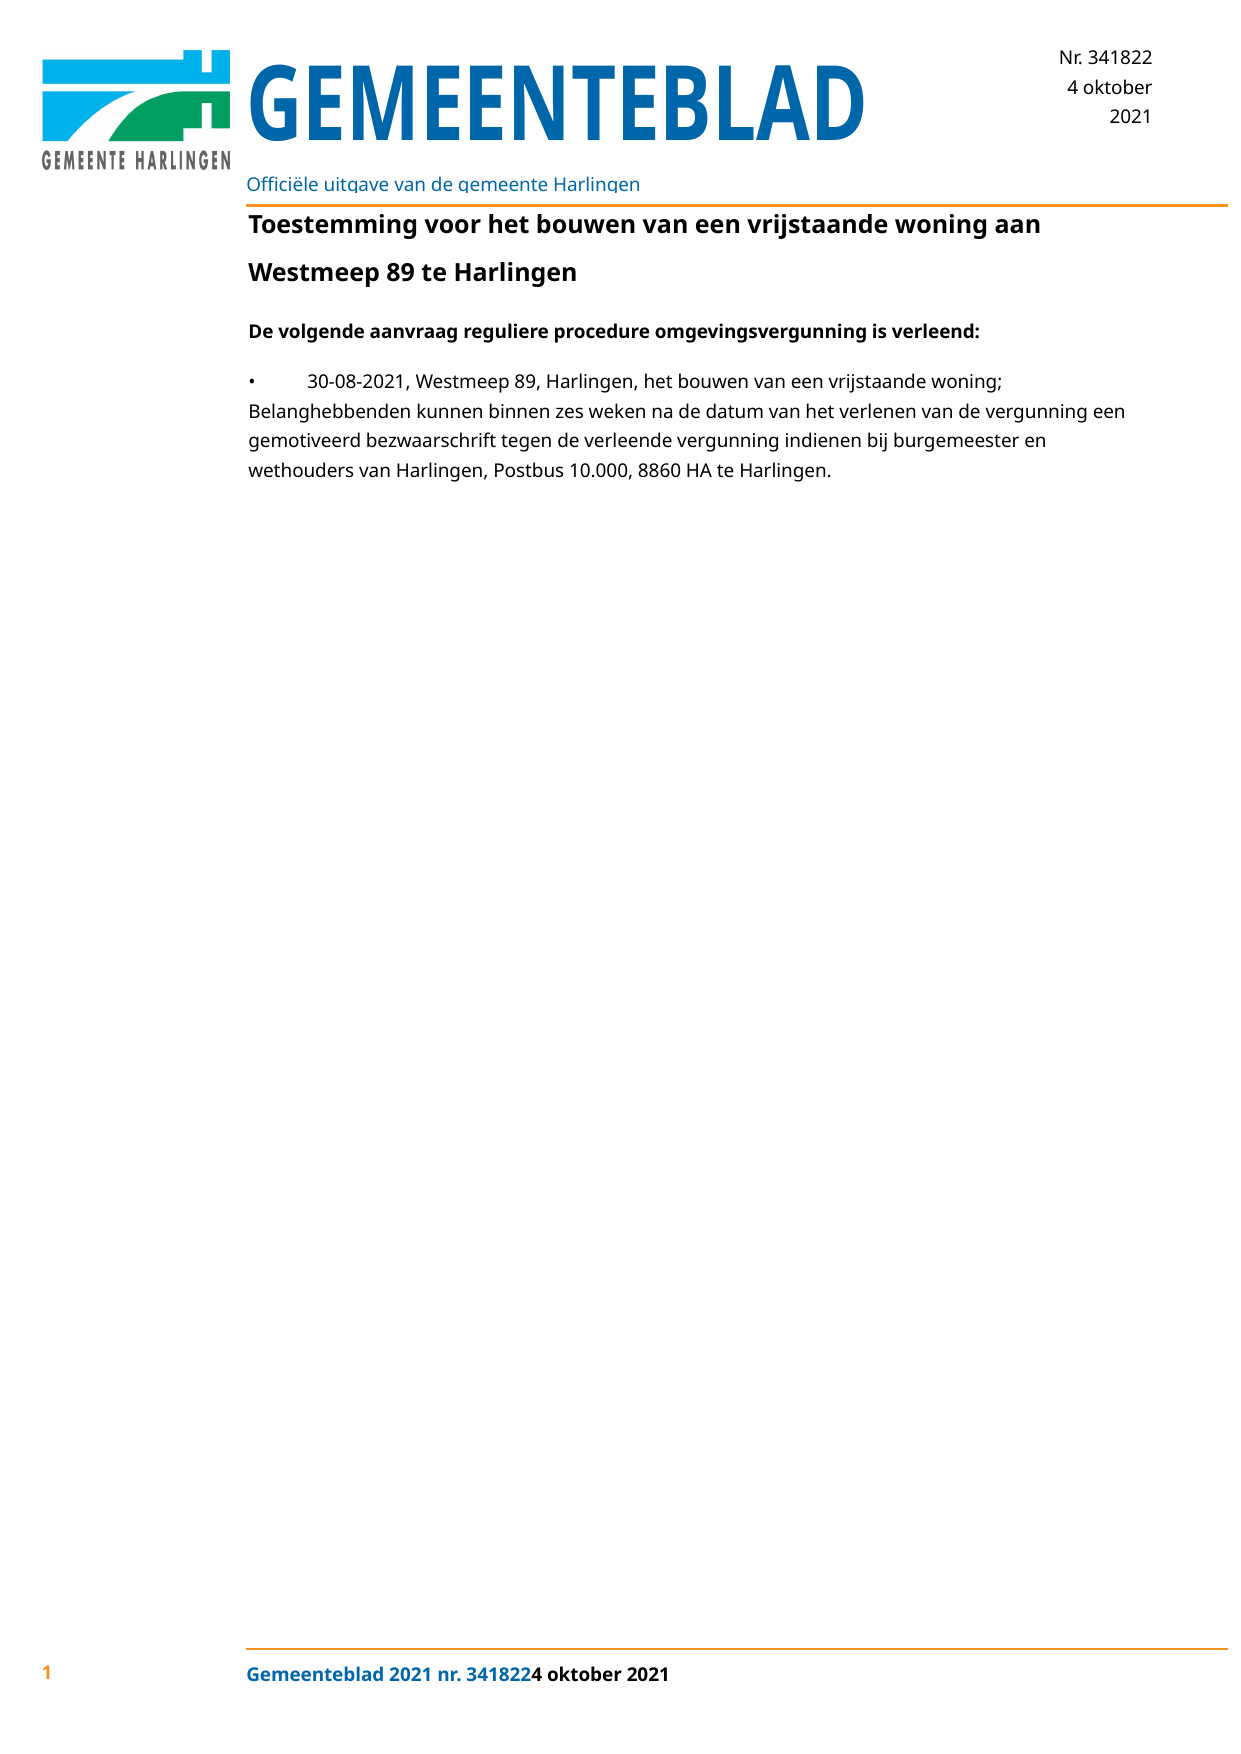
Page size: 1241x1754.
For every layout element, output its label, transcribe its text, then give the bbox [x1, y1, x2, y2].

picture [41, 47, 231, 172]
text De volgende aanvraag reguliere procedure omgevingsvergunning is verleend: [248, 318, 1152, 344]
list 30-08-2021, Westmeep 89, Harlingen, het bouwen van een vrijstaande woning; [248, 368, 1152, 394]
text Belanghebbenden kunnen binnen zes weken na de datum van het verlenen van de vergunning een gemotiveerd bezwaarschrift tegen de verleende vergunning indienen bij burgemeester en wethouders van Harlingen, Postbus 10.000, 8860 HA te Harlingen. [248, 398, 1152, 483]
text Toestemming voor het bouwen van een vrijstaande woning aan Westmeep 89 te Harlingen [248, 207, 1152, 288]
